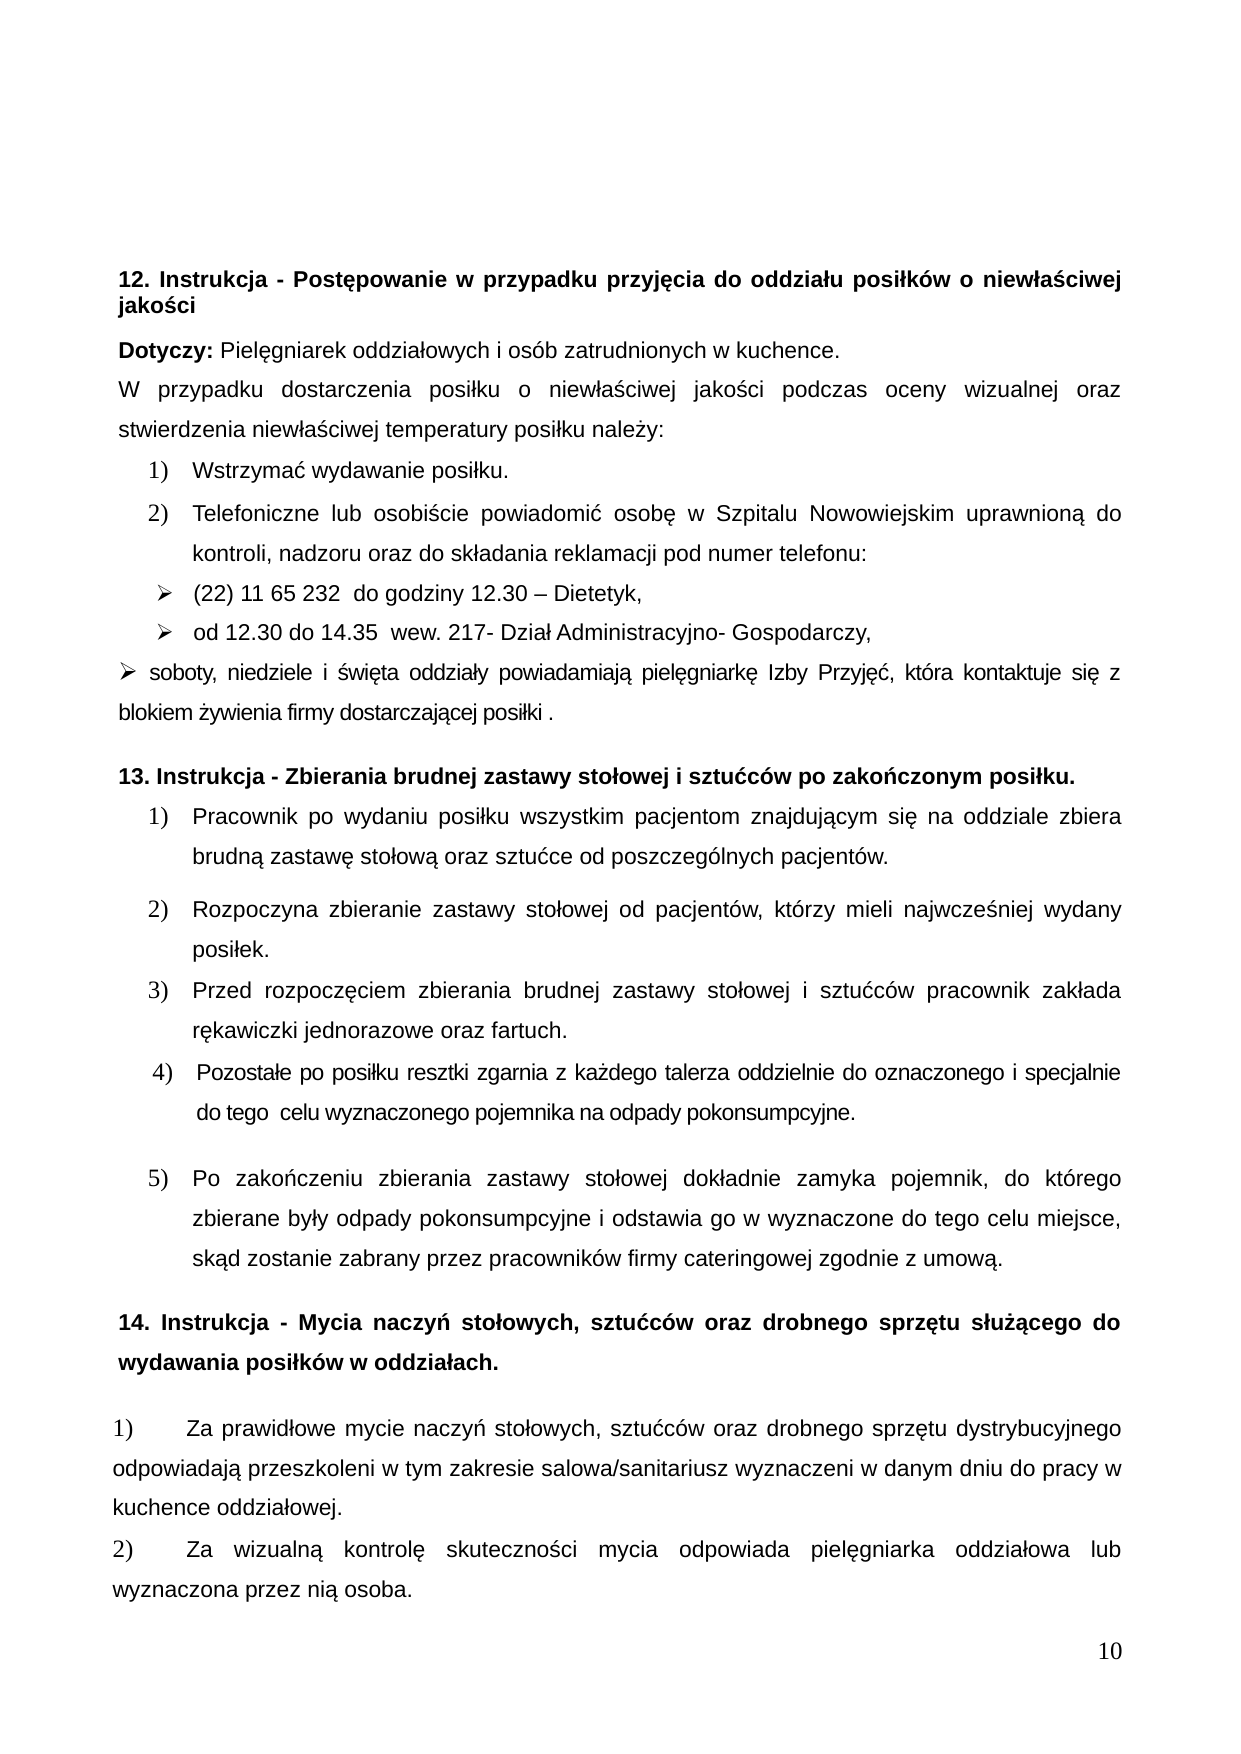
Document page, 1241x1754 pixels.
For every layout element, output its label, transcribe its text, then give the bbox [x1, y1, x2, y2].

list Po zakończeniu zbierania zastawy stołowej dokładnie zamyka pojemnik, do którego zbierane były odpady pokonsumpcyjne i odstawia go w wyznaczone do tego celu miejsce, skąd zostanie zabrany przez pracowników firmy cateringowej zgodnie z umową. [148, 1163, 1122, 1271]
text 14. Instrukcja - Mycia naczyń stołowych, sztućców oraz drobnego sprzętu służącego do wydawania posiłków w oddziałach. [118, 1309, 1122, 1375]
list Telefoniczne lub osobiście powiadomić osobę w Szpitalu Nowowiejskim uprawnioną do kontroli, nadzoru oraz do składania reklamacji pod numer telefonu: [148, 498, 1122, 566]
text Dotyczy: Pielęgniarek oddziałowych i osób zatrudnionych w kuchence. [118, 337, 1122, 363]
list Pozostałe po posiłku resztki zgarnia z każdego talerza oddzielnie do oznaczonego i specjalnie do tego celu wyznaczonego pojemnika na odpady pokonsumpcyjne. [152, 1057, 1122, 1125]
list Przed rozpoczęciem zbierania brudnej zastawy stołowej i sztućców pracownik zakłada rękawiczki jednorazowe oraz fartuch. [148, 976, 1122, 1044]
list Pracownik po wydaniu posiłku wszystkim pacjentom znajdującym się na oddziale zbiera brudną zastawę stołową oraz sztućce od poszczególnych pacjentów. [148, 801, 1122, 869]
text W przypadku dostarczenia posiłku o niewłaściwej jakości podczas oceny wizualnej oraz stwierdzenia niewłaściwej temperatury posiłku należy: [118, 376, 1122, 442]
list (22) 11 65 232 do godziny 12.30 – Dietetyk, [156, 579, 1122, 606]
subtitle 12. Instrukcja - Postępowanie w przypadku przyjęcia do oddziału posiłków o niewłaściwej jakości [118, 266, 1122, 319]
list soboty, niedziele i święta oddziały powiadamiają pielęgniarkę Izby Przyjęć, która kontaktuje się z blokiem żywienia firmy dostarczającej posiłki . [118, 658, 1122, 725]
list od 12.30 do 14.35 wew. 217- Dział Administracyjno- Gospodarczy, [156, 619, 1122, 645]
list Za wizualną kontrolę skuteczności mycia odpowiada pielęgniarka oddziałowa lub wyznaczona przez nią osoba. [112, 1534, 1122, 1602]
list Wstrzymać wydawanie posiłku. [148, 455, 1122, 484]
list Rozpoczyna zbieranie zastawy stołowej od pacjentów, którzy mieli najwcześniej wydany posiłek. [148, 894, 1122, 962]
subtitle 13. Instrukcja - Zbierania brudnej zastawy stołowej i sztućców po zakończonym posiłku. [118, 763, 1122, 789]
list Za prawidłowe mycie naczyń stołowych, sztućców oraz drobnego sprzętu dystrybucyjnego odpowiadają przeszkoleni w tym zakresie salowa/sanitariusz wyznaczeni w danym dniu do pracy w kuchence oddziałowej. [112, 1413, 1122, 1521]
